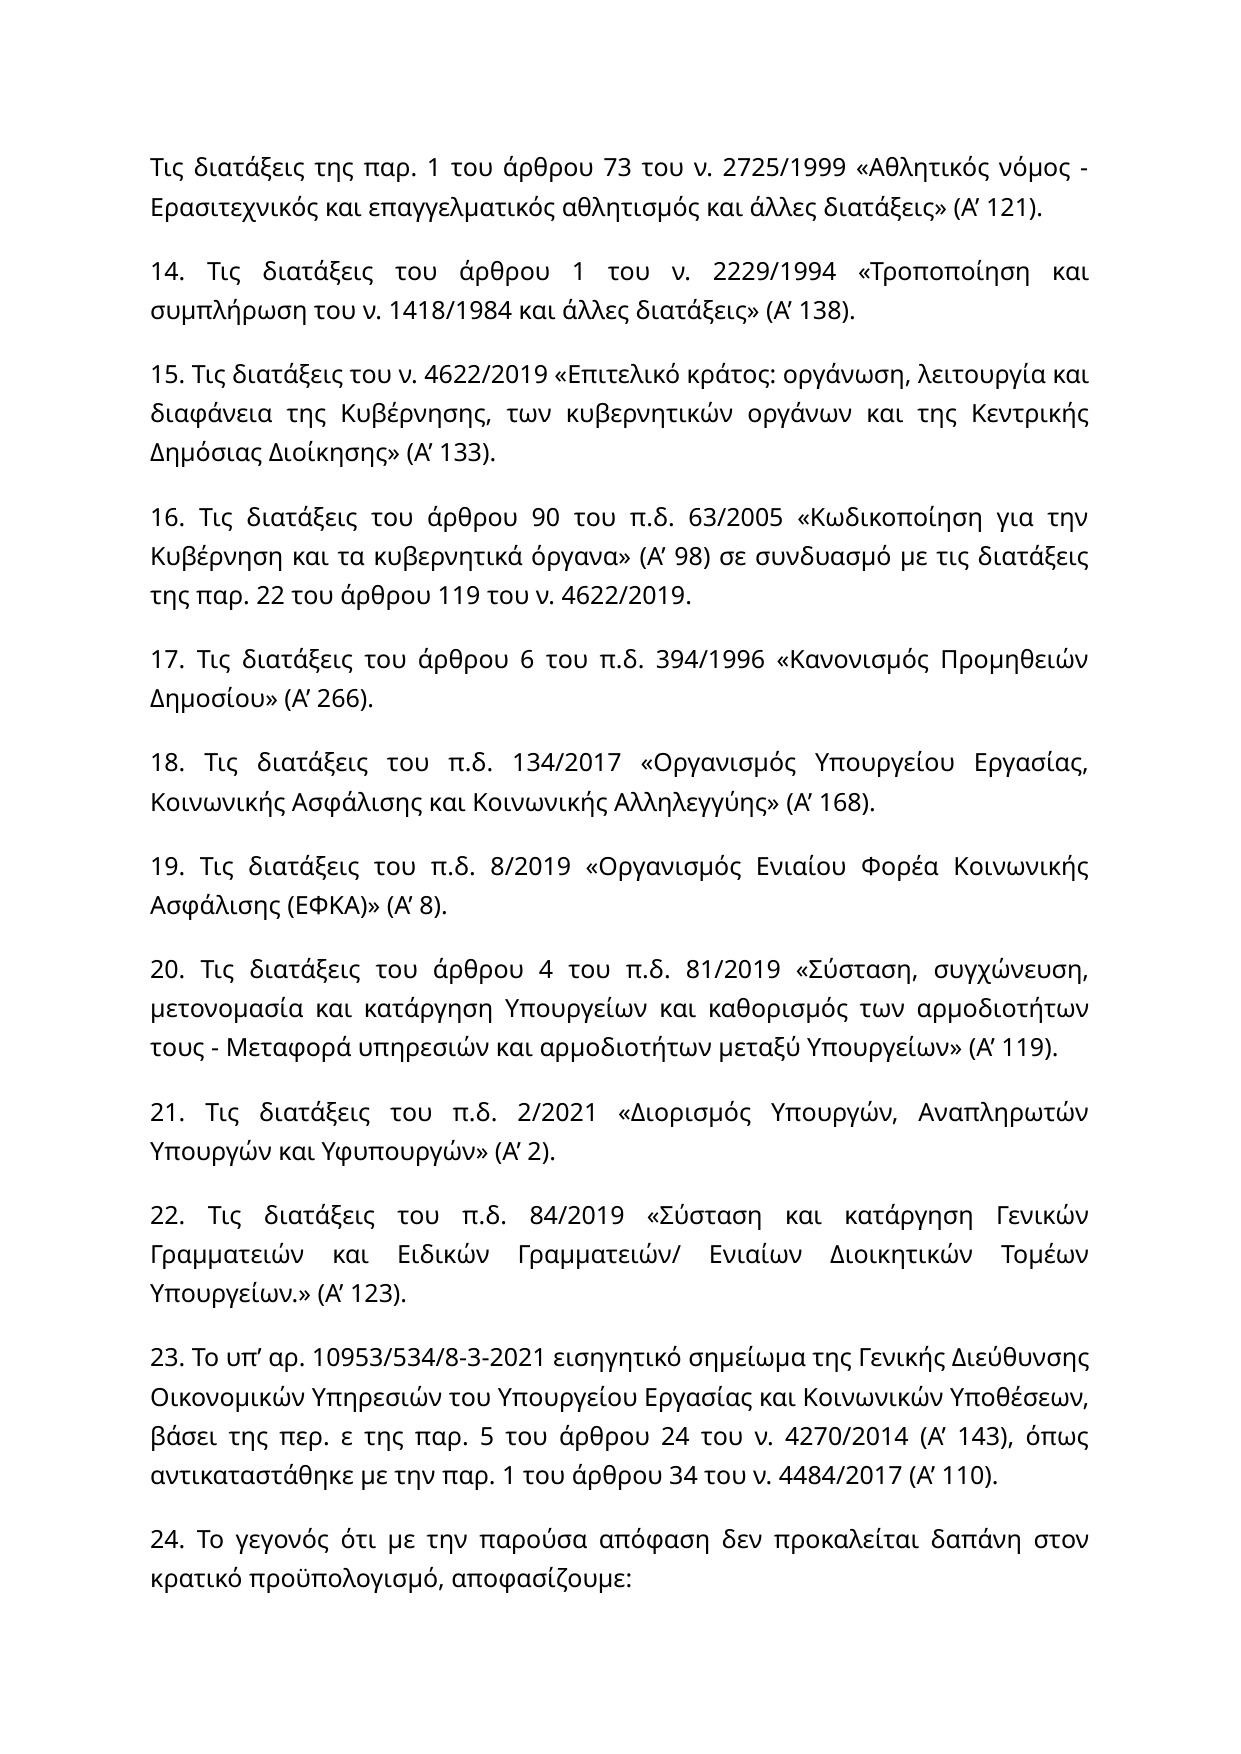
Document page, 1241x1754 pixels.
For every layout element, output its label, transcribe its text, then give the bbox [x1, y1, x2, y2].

text 20. Τις διατάξεις του άρθρου 4 του π.δ. 81/2019 «Σύσταση, συγχώνευση, μετονομασία και κατάργηση Υπουργείων και καθορισμός των αρμοδιοτήτων τους - Μεταφορά υπηρεσιών και αρμοδιοτήτων μεταξύ Υπουργείων» (Α’ 119). [150, 952, 1090, 1064]
text 16. Τις διατάξεις του άρθρου 90 του π.δ. 63/2005 «Κωδικοποίηση για την Κυβέρνηση και τα κυβερνητικά όργανα» (Α’ 98) σε συνδυασμό με τις διατάξεις της παρ. 22 του άρθρου 119 του ν. 4622/2019. [150, 499, 1090, 612]
text 24. Το γεγονός ότι με την παρούσα απόφαση δεν προκαλείται δαπάνη στον κρατικό προϋπολογισμό, αποφασίζουμε: [150, 1522, 1090, 1595]
text 17. Τις διατάξεις του άρθρου 6 του π.δ. 394/1996 «Κανονισμός Προμηθειών Δημοσίου» (Α’ 266). [150, 642, 1090, 715]
text 21. Τις διατάξεις του π.δ. 2/2021 «Διορισμός Υπουργών, Αναπληρωτών Υπουργών και Υφυπουργών» (Α’ 2). [150, 1094, 1090, 1167]
text 22. Τις διατάξεις του π.δ. 84/2019 «Σύσταση και κατάργηση Γενικών Γραμματειών και Ειδικών Γραμματειών/ Ενιαίων Διοικητικών Τομέων Υπουργείων.» (Α’ 123). [150, 1197, 1090, 1310]
text 18. Τις διατάξεις του π.δ. 134/2017 «Οργανισμός Υπουργείου Εργασίας, Κοινωνικής Ασφάλισης και Κοινωνικής Αλληλεγγύης» (Α’ 168). [150, 745, 1090, 818]
text 14. Τις διατάξεις του άρθρου 1 του ν. 2229/1994 «Τροποποίηση και συμπλήρωση του ν. 1418/1984 και άλλες διατάξεις» (Α’ 138). [150, 253, 1090, 327]
text Τις διατάξεις της παρ. 1 του άρθρου 73 του ν. 2725/1999 «Αθλητικός νόμος - Ερασιτεχνικός και επαγγελματικός αθλητισμός και άλλες διατάξεις» (Α’ 121). [150, 150, 1090, 223]
text 23. Το υπ’ αρ. 10953/534/8-3-2021 εισηγητικό σημείωμα της Γενικής Διεύθυνσης Οικονομικών Υπηρεσιών του Υπουργείου Εργασίας και Κοινωνικών Υποθέσεων, βάσει της περ. ε της παρ. 5 του άρθρου 24 του ν. 4270/2014 (Α’ 143), όπως αντικαταστάθηκε με την παρ. 1 του άρθρου 34 του ν. 4484/2017 (Α’ 110). [150, 1340, 1090, 1492]
text 15. Τις διατάξεις του ν. 4622/2019 «Επιτελικό κράτος: οργάνωση, λειτουργία και διαφάνεια της Κυβέρνησης, των κυβερνητικών οργάνων και της Κεντρικής Δημόσιας Διοίκησης» (Α’ 133). [150, 357, 1090, 469]
text 19. Τις διατάξεις του π.δ. 8/2019 «Οργανισμός Ενιαίου Φορέα Κοινωνικής Ασφάλισης (ΕΦΚΑ)» (Α’ 8). [150, 848, 1090, 922]
